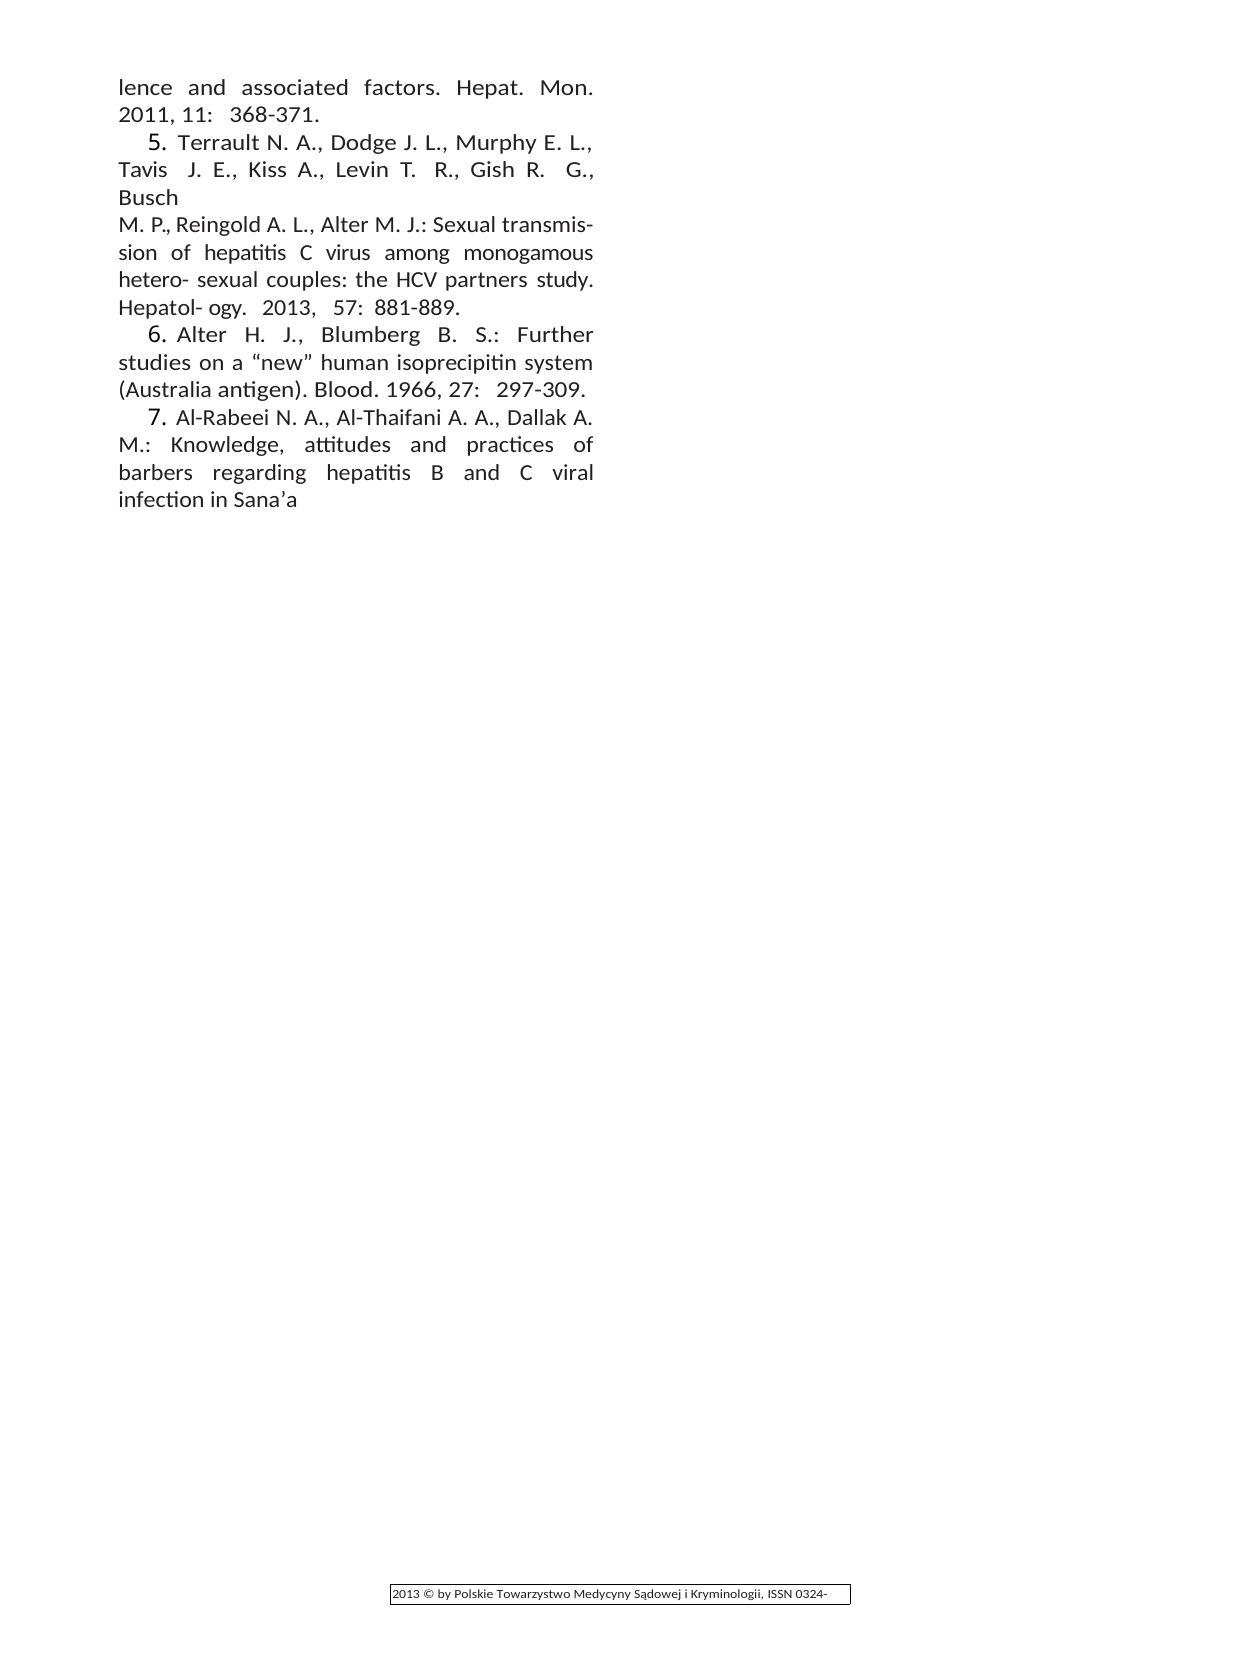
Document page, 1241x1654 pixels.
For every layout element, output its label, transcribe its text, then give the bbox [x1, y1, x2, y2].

text lence and associated factors. Hepat. Mon. 2011, 11: 368-371. [118, 73, 594, 128]
list Alter H. J., Blumberg B. S.: Further studies on a “new” human isoprecipitin system (Australia antigen). Blood. 1966, 27: 297-309. [118, 320, 594, 403]
list Al-Rabeei N. A., Al-Thaifani A. A., Dallak A. M.: Knowledge, attitudes and practices of barbers regarding hepatitis B and C viral infection in Sana’a [118, 403, 594, 513]
text M. P., Reingold A. L., Alter M. J.: Sexual transmis- sion of hepatitis C virus among monogamous hetero- sexual couples: the HCV partners study. Hepatol- ogy. 2013, 57: 881-889. [118, 210, 594, 320]
list Terrault N. A., Dodge J. L., Murphy E. L., Tavis J. E., Kiss A., Levin T. R., Gish R. G., Busch [118, 128, 594, 210]
